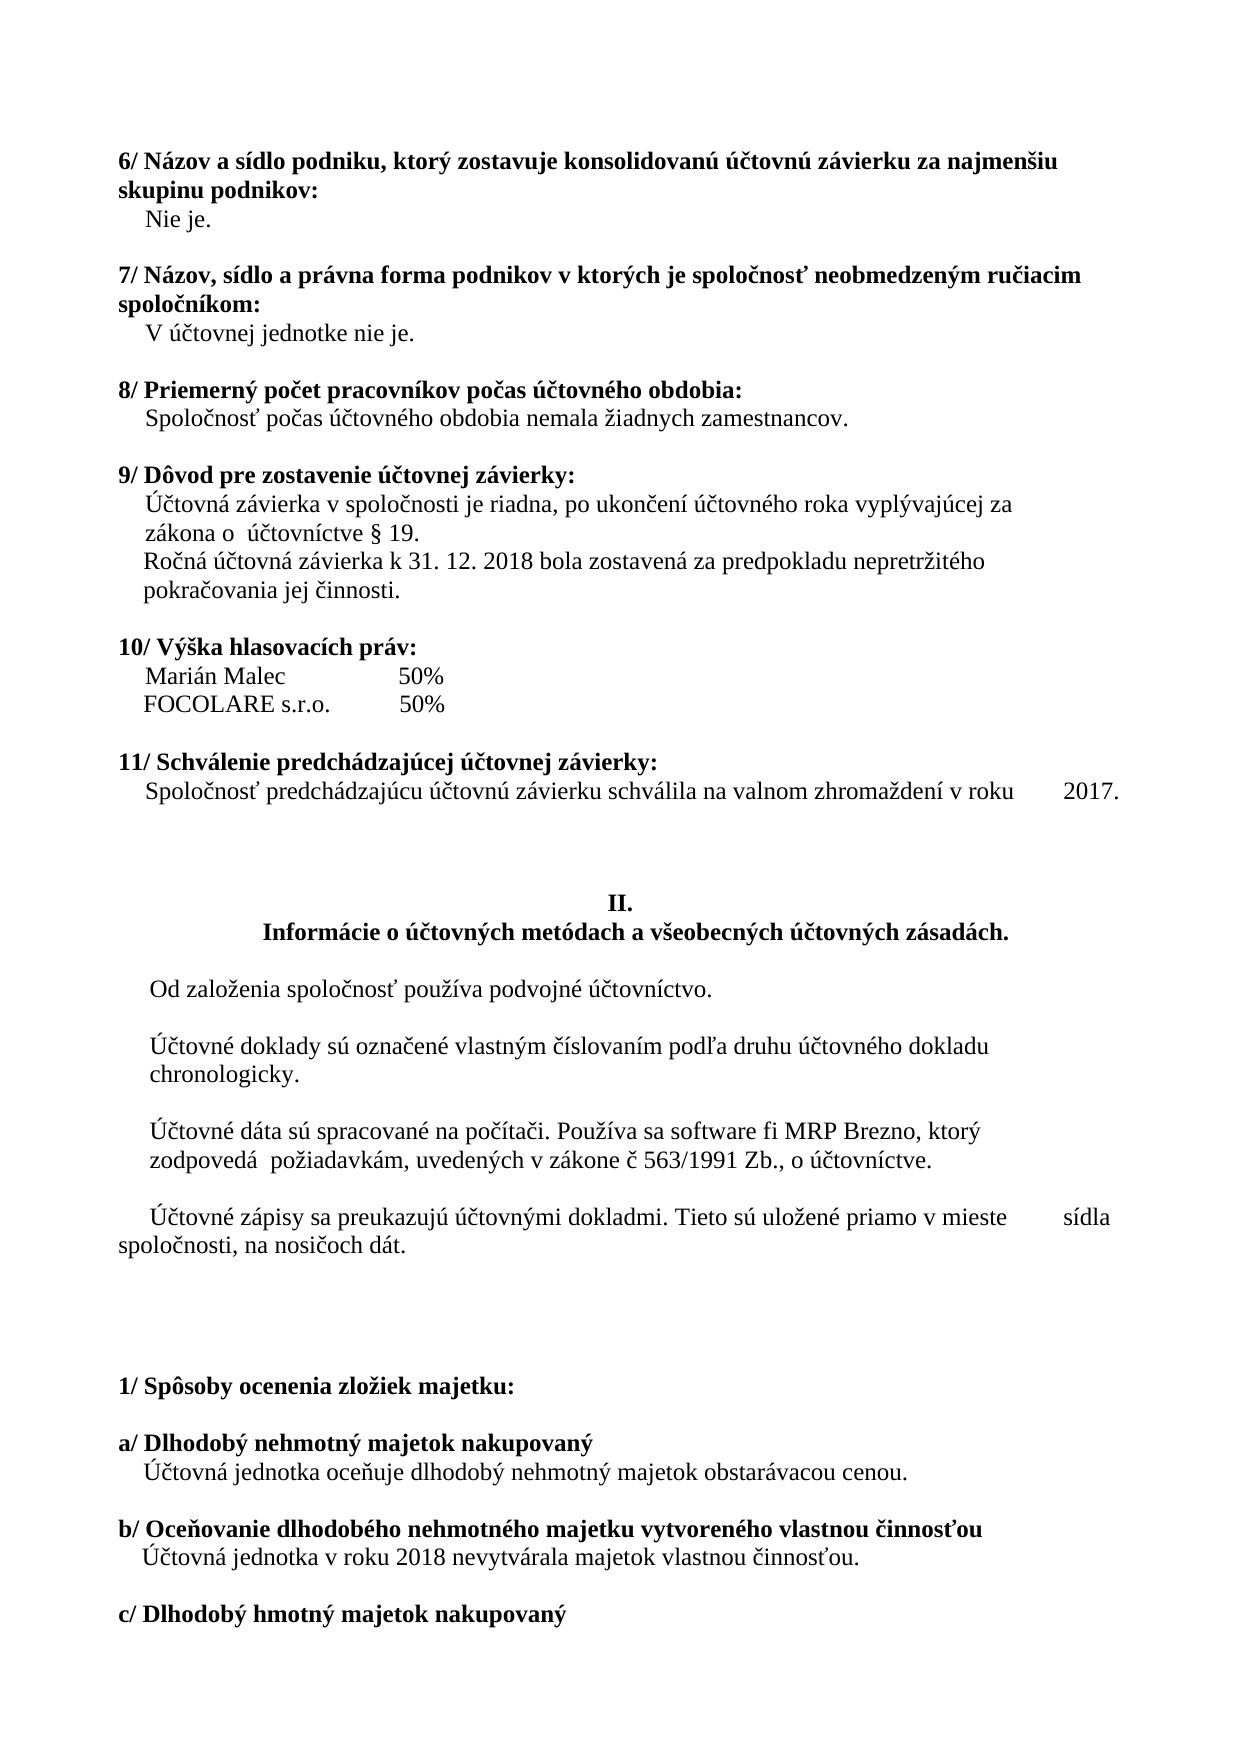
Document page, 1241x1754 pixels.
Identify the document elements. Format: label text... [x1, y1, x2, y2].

text 1/ Spôsoby ocenenia zložiek majetku: [118, 1371, 1122, 1400]
text 10/ Výška hlasovacích práv: [118, 632, 1122, 661]
text Od založenia spoločnosť používa podvojné účtovníctvo. [118, 974, 1122, 1003]
text 6/ Názov a sídlo podniku, ktorý zostavuje konsolidovanú účtovnú závierku za najmenšiu skupinu podnikov: [118, 146, 1122, 204]
text Účtovné dáta sú spracované na počítači. Používa sa software fi MRP Brezno, ktorý zodpovedá požiadavkám, uvedených v zákone č 563/1991 Zb., o účtovníctve. [118, 1116, 1122, 1174]
text Účtovné doklady sú označené vlastným číslovaním podľa druhu účtovného dokladu [118, 1031, 1122, 1059]
text Účtovná jednotka oceňuje dlhodobý nehmotný majetok obstarávacou cenou. [118, 1457, 1122, 1486]
text 8/ Priemerný počet pracovníkov počas účtovného obdobia: [118, 375, 1122, 403]
text Marián Malec 50% [118, 661, 1122, 689]
text Účtovné zápisy sa preukazujú účtovnými dokladmi. Tieto sú uložené priamo v mieste sídla spoločnosti, na nosičoch dát. [118, 1202, 1122, 1259]
text V účtovnej jednotke nie je. [118, 318, 1122, 347]
text 9/ Dôvod pre zostavenie účtovnej závierky: [118, 460, 1122, 489]
text Spoločnosť počas účtovného obdobia nemala žiadnych zamestnancov. [118, 403, 1122, 432]
text pokračovania jej činnosti. [118, 575, 1122, 604]
text Nie je. [118, 204, 1122, 232]
text Účtovná jednotka v roku 2018 nevytvárala majetok vlastnou činnosťou. [118, 1542, 1122, 1571]
text Ročná účtovná závierka k 31. 12. 2018 bola zostavená za predpokladu nepretržitého [118, 546, 1122, 575]
text Účtovná závierka v spoločnosti je riadna, po ukončení účtovného roka vyplývajúcej za zákona o účtovníctve § 19. [118, 489, 1122, 546]
text Spoločnosť predchádzajúcu účtovnú závierku schválila na valnom zhromaždení v roku 2017. [118, 776, 1122, 804]
text 11/ Schválenie predchádzajúcej účtovnej závierky: [118, 747, 1122, 776]
text c/ Dlhodobý hmotný majetok nakupovaný [118, 1599, 1122, 1628]
text FOCOLARE s.r.o. 50% [118, 689, 1122, 718]
text 7/ Názov, sídlo a právna forma podnikov v ktorých je spoločnosť neobmedzeným ručiacim spoločníkom: [118, 260, 1122, 318]
text II. [118, 888, 1122, 917]
text Informácie o účtovných metódach a všeobecných účtovných zásadách. [118, 917, 1122, 946]
text chronologicky. [118, 1059, 1122, 1088]
text b/ Oceňovanie dlhodobého nehmotného majetku vytvoreného vlastnou činnosťou [118, 1514, 1122, 1542]
text a/ Dlhodobý nehmotný majetok nakupovaný [118, 1428, 1122, 1457]
